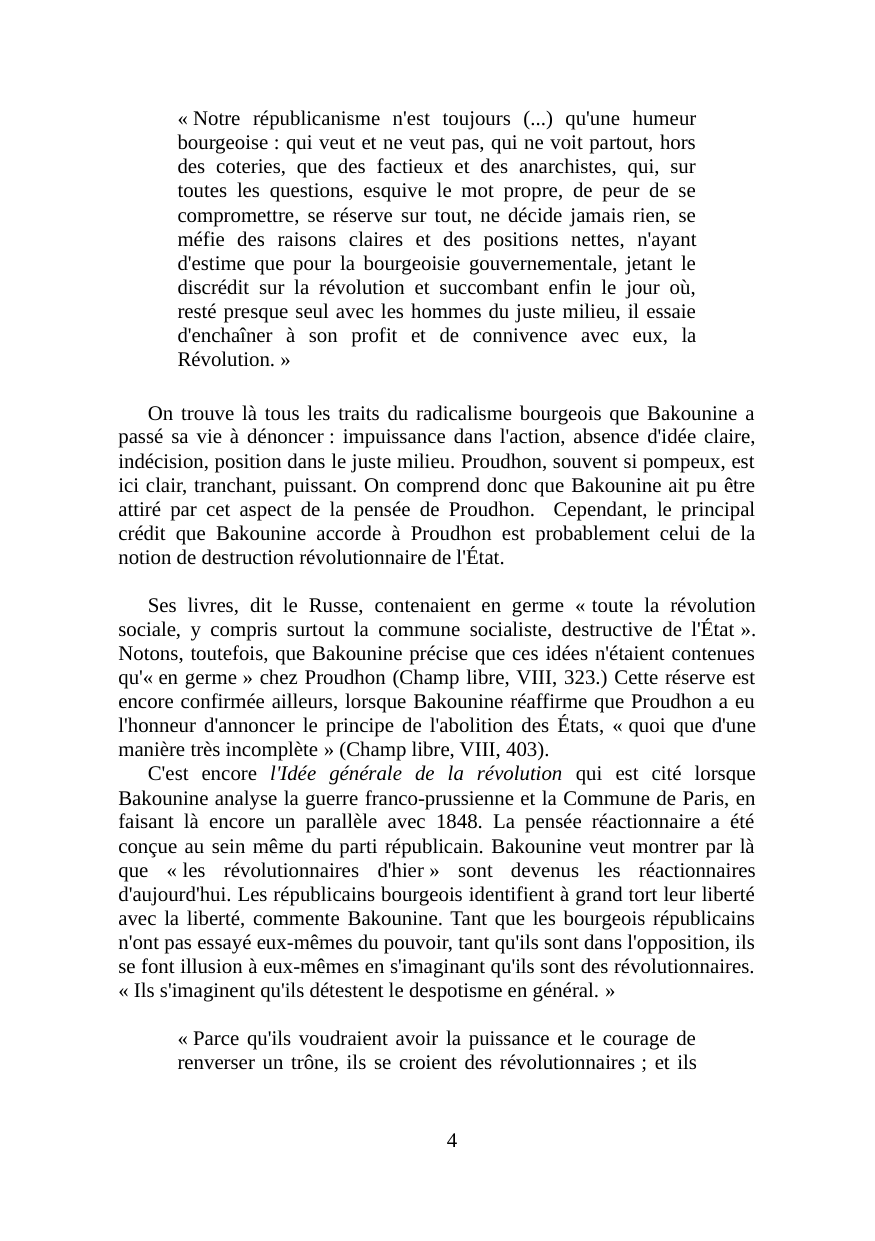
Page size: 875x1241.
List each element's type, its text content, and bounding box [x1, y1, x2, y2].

text Ses livres, dit le Russe, contenaient en germe « toute la révolution sociale, y compris surtout la commune socialiste, destructive de l'État ». Notons, toutefois, que Bakounine précise que ces idées n'étaient contenues qu'« en germe » chez Proudhon (Champ libre, VIII, 323.) Cette réserve est encore confirmée ailleurs, lorsque Bakounine réaffirme que Proudhon a eu l'honneur d'annoncer le principe de l'abolition des États, « quoi que d'une manière très incomplète » (Champ libre, VIII, 403). [118, 593, 756, 761]
text « Parce qu'ils voudraient avoir la puissance et le courage de renverser un trône, ils se croient des révolutionnaires ; et ils [177, 1026, 697, 1074]
text « Notre républicanisme n'est toujours (...) qu'une humeur bourgeoise : qui veut et ne veut pas, qui ne voit partout, hors des coteries, que des factieux et des anarchistes, qui, sur toutes les questions, esquive le mot propre, de peur de se compromettre, se réserve sur tout, ne décide jamais rien, se méfie des raisons claires et des positions nettes, n'ayant d'estime que pour la bourgeoisie gouvernementale, jetant le discrédit sur la révolution et succombant enfin le jour où, resté presque seul avec les hommes du juste milieu, il essaie d'enchaîner à son profit et de connivence avec eux, la Révolution. » [177, 106, 697, 371]
text C'est encore l'Idée générale de la révolution qui est cité lorsque Bakounine analyse la guerre franco-prussienne et la Commune de Paris, en faisant là encore un parallèle avec 1848. La pensée réactionnaire a été conçue au sein même du parti républicain. Bakounine veut montrer par là que « les révolutionnaires d'hier » sont devenus les réactionnaires d'aujourd'hui. Les républicains bourgeois identifient à grand tort leur liberté avec la liberté, commente Bakounine. Tant que les bourgeois républicains n'ont pas essayé eux-mêmes du pouvoir, tant qu'ils sont dans l'opposition, ils se font illusion à eux-mêmes en s'imaginant qu'ils sont des révolutionnaires. « Ils s'imaginent qu'ils détestent le despotisme en général. » [118, 761, 756, 1002]
text On trouve là tous les traits du radicalisme bourgeois que Bakounine a passé sa vie à dénoncer : impuissance dans l'action, absence d'idée claire, indécision, position dans le juste milieu. Proudhon, souvent si pompeux, est ici clair, tranchant, puissant. On comprend donc que Bakounine ait pu être attiré par cet aspect de la pensée de Proudhon. Cependant, le principal crédit que Bakounine accorde à Proudhon est probablement celui de la notion de destruction révolutionnaire de l'État. [118, 400, 756, 569]
